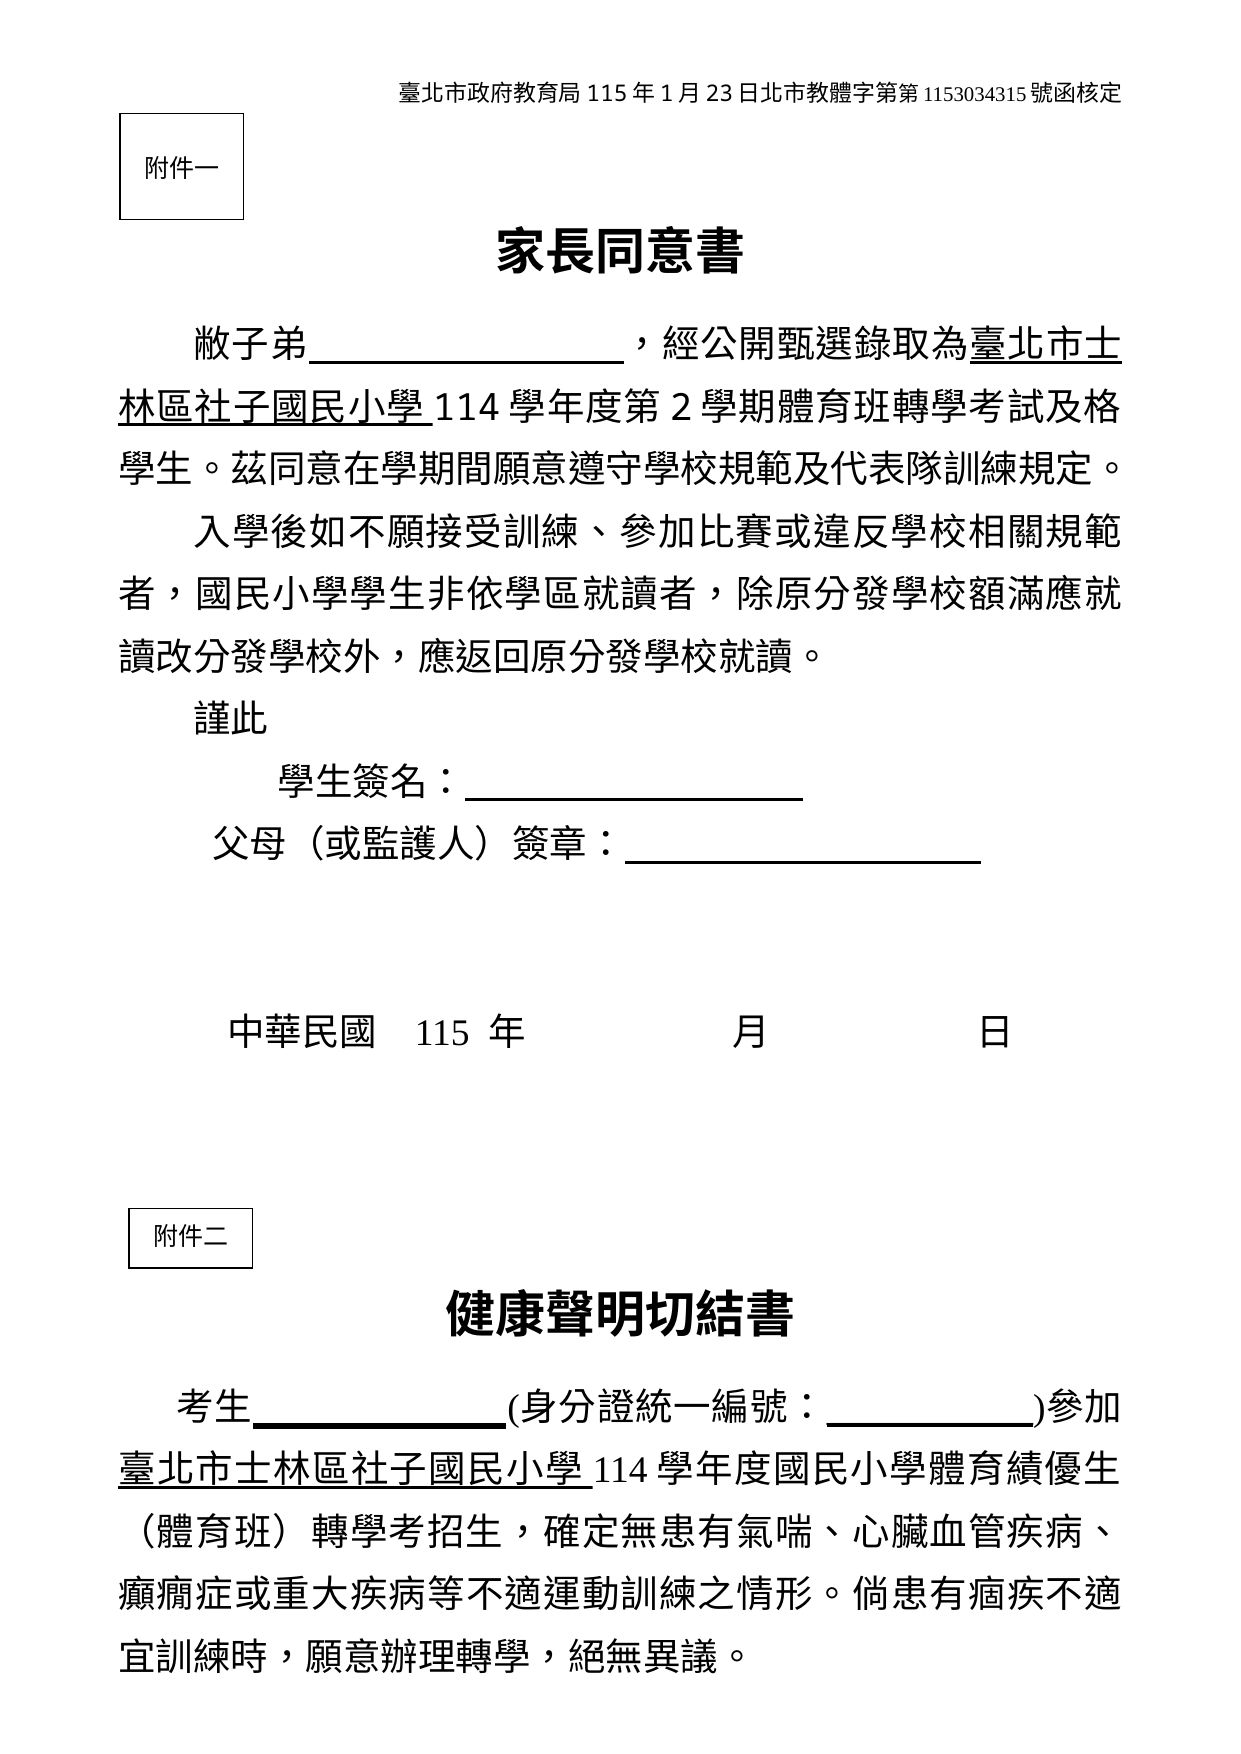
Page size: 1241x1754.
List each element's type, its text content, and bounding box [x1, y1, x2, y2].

text 附件一 [136, 153, 228, 184]
text 家長同意書 [118, 175, 1122, 300]
text 謹此 [118, 675, 1122, 737]
text 父母（或監護人）簽章： [118, 800, 1122, 862]
text 中華民國 115 年 月 日 [118, 987, 1122, 1050]
text 敝子弟 ，經公開甄選錄取為臺北市士林區社子國民小學114學年度第2學期體育班轉學考試及格學生。茲同意在學期間願意遵守學校規範及代表隊訓練規定。 [118, 300, 1122, 487]
text 附件二 [145, 1217, 236, 1253]
text 學生簽名： [118, 737, 1122, 800]
text 入學後如不願接受訓練、參加比賽或違反學校相關規範者，國民小學學生非依學區就讀者，除原分發學校額滿應就讀改分發學校外，應返回原分發學校就讀。 [118, 487, 1122, 675]
text 健康聲明切結書 [118, 1237, 1122, 1362]
text 考生 (身分證統一編號：___________)參加臺北市士林區社子國民小學114學年度國民小學體育績優生（體育班）轉學考招生，確定無患有氣喘、心臟血管疾病、癲癇症或重大疾病等不適運動訓練之情形。倘患有痼疾不適宜訓練時，願意辦理轉學，絕無異議。 [118, 1362, 1122, 1675]
text 健康聲明切結書 [130, 1209, 252, 1267]
